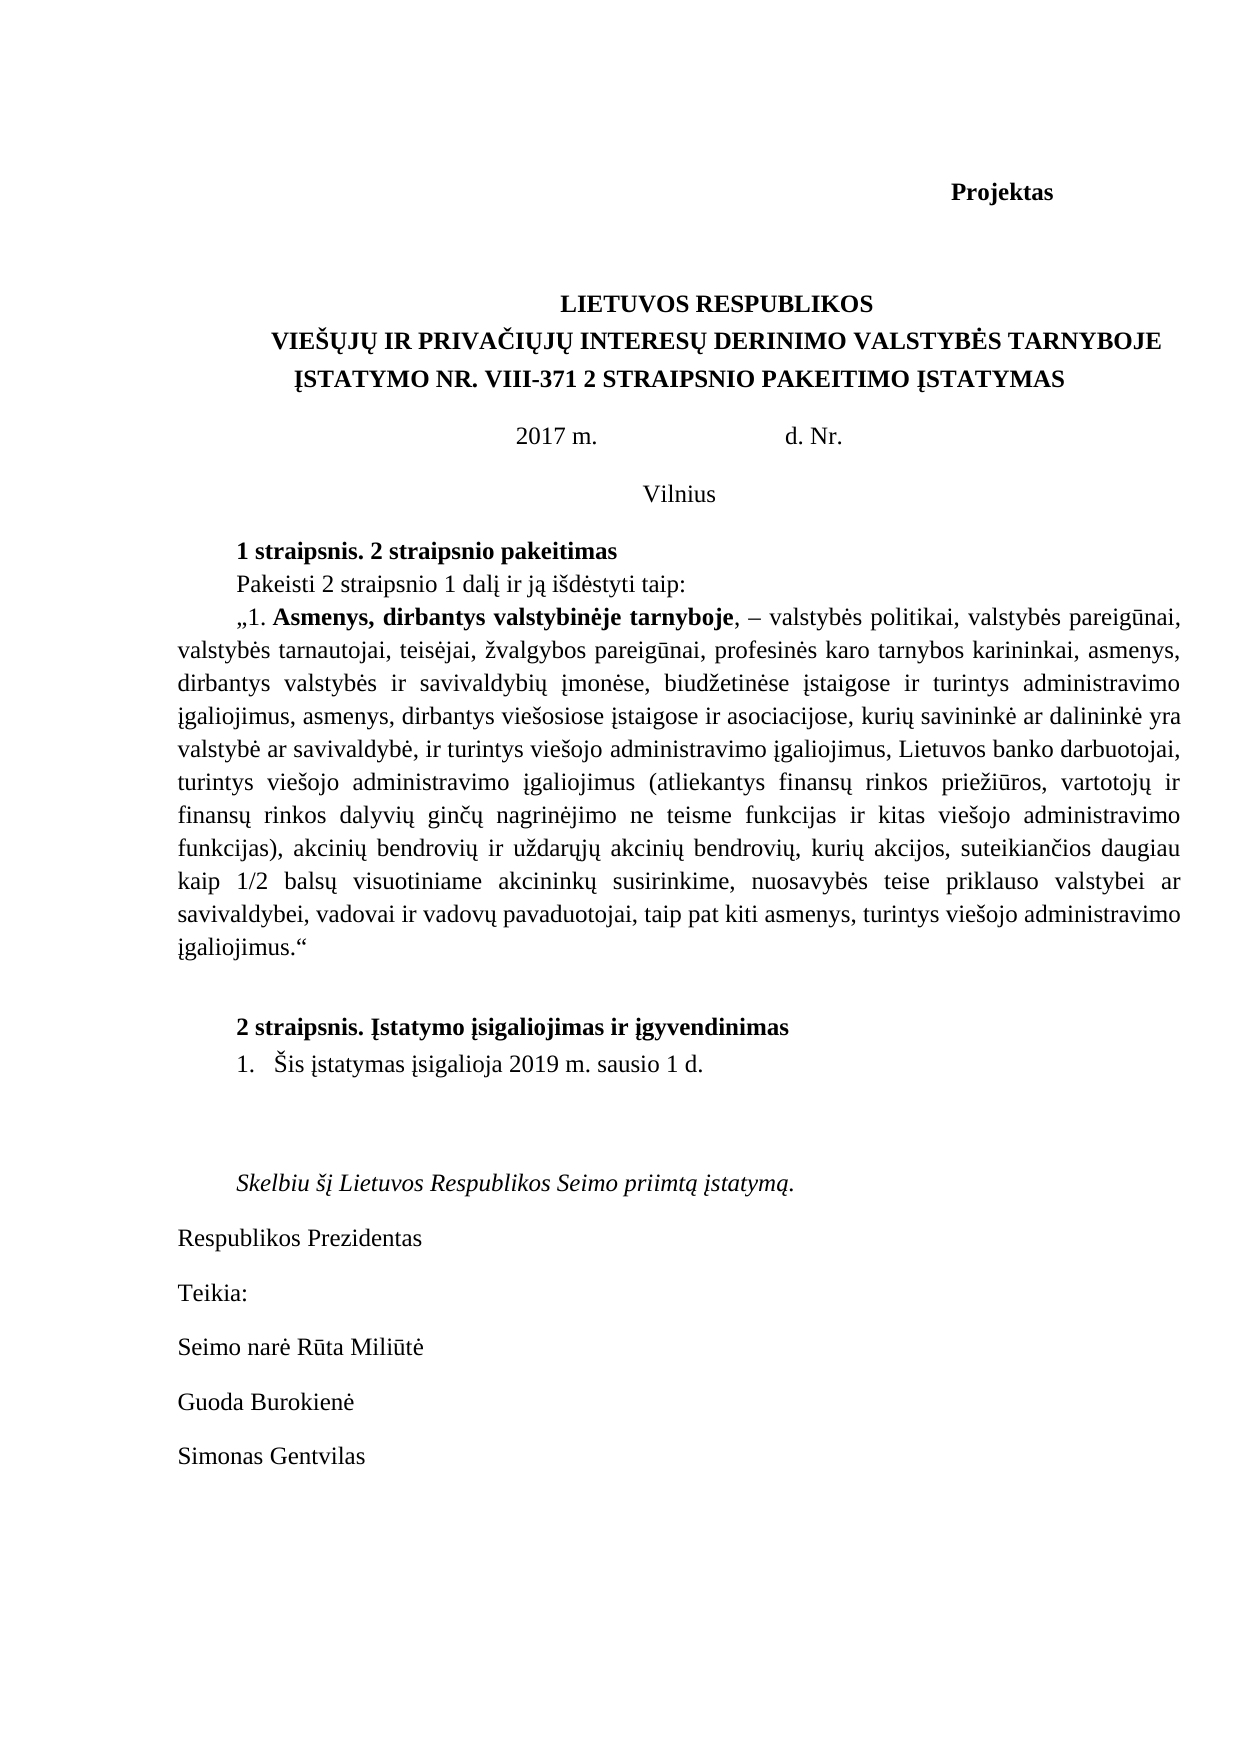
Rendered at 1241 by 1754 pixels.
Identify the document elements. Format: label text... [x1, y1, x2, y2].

text 2017 m. d. Nr. [177, 421, 1181, 450]
text Seimo narė Rūta Miliūtė [177, 1332, 1181, 1361]
text „1. Asmenys, dirbantys valstybinėje tarnyboje, – valstybės politikai, valstybės pareigūnai, valstybės tarnautojai, teisėjai, žvalgybos pareigūnai, profesinės karo tarnybos karininkai, asmenys, dirbantys valstybės ir savivaldybių įmonėse, biudžetinėse įstaigose ir turintys administravimo įgaliojimus, asmenys, dirbantys viešosiose įstaigose ir asociacijose, kurių savininkė ar dalininkė yra valstybė ar savivaldybė, ir turintys viešojo administravimo įgaliojimus, Lietuvos banko darbuotojai, turintys viešojo administravimo įgaliojimus (atliekantys finansų rinkos priežiūros, vartotojų ir finansų rinkos dalyvių ginčų nagrinėjimo ne teisme funkcijas ir kitas viešojo administravimo funkcijas), akcinių bendrovių ir uždarųjų akcinių bendrovių, kurių akcijos, suteikiančios daugiau kaip 1/2 balsų visuotiniame akcininkų susirinkime, nuosavybės teise priklauso valstybei ar savivaldybei, vadovai ir vadovų pavaduotojai, taip pat kiti asmenys, turintys viešojo administravimo įgaliojimus.“ [177, 602, 1181, 961]
text LIETUVOS RESPUBLIKOS [177, 280, 1181, 317]
text 1. Šis įstatymas įsigalioja 2019 m. sausio 1 d. [177, 1041, 1181, 1078]
text Skelbiu šį Lietuvos Respublikos Seimo priimtą įstatymą. [177, 1168, 1181, 1197]
text Guoda Burokienė [177, 1387, 1181, 1416]
text Teikia: [177, 1278, 1181, 1306]
text VIEŠŲJŲ IR PRIVAČIŲJŲ INTERESŲ DERINIMO VALSTYBĖS TARNYBOJE ĮSTATYMO NR. VIII-371 2 STRAIPSNIO PAKEITIMO ĮSTATYMAS [177, 317, 1181, 392]
text Pakeisti 2 straipsnio 1 dalį ir ją išdėstyti taip: [177, 569, 1181, 598]
table_header Projektas [888, 177, 1184, 251]
text Simonas Gentvilas [177, 1441, 1181, 1470]
text Respublikos Prezidentas [177, 1223, 1181, 1252]
text Vilnius [177, 479, 1181, 507]
text 1 straipsnis. 2 straipsnio pakeitimas [236, 536, 1181, 565]
text 2 straipsnis. Įstatymo įsigaliojimas ir įgyvendinimas [177, 1003, 1181, 1041]
